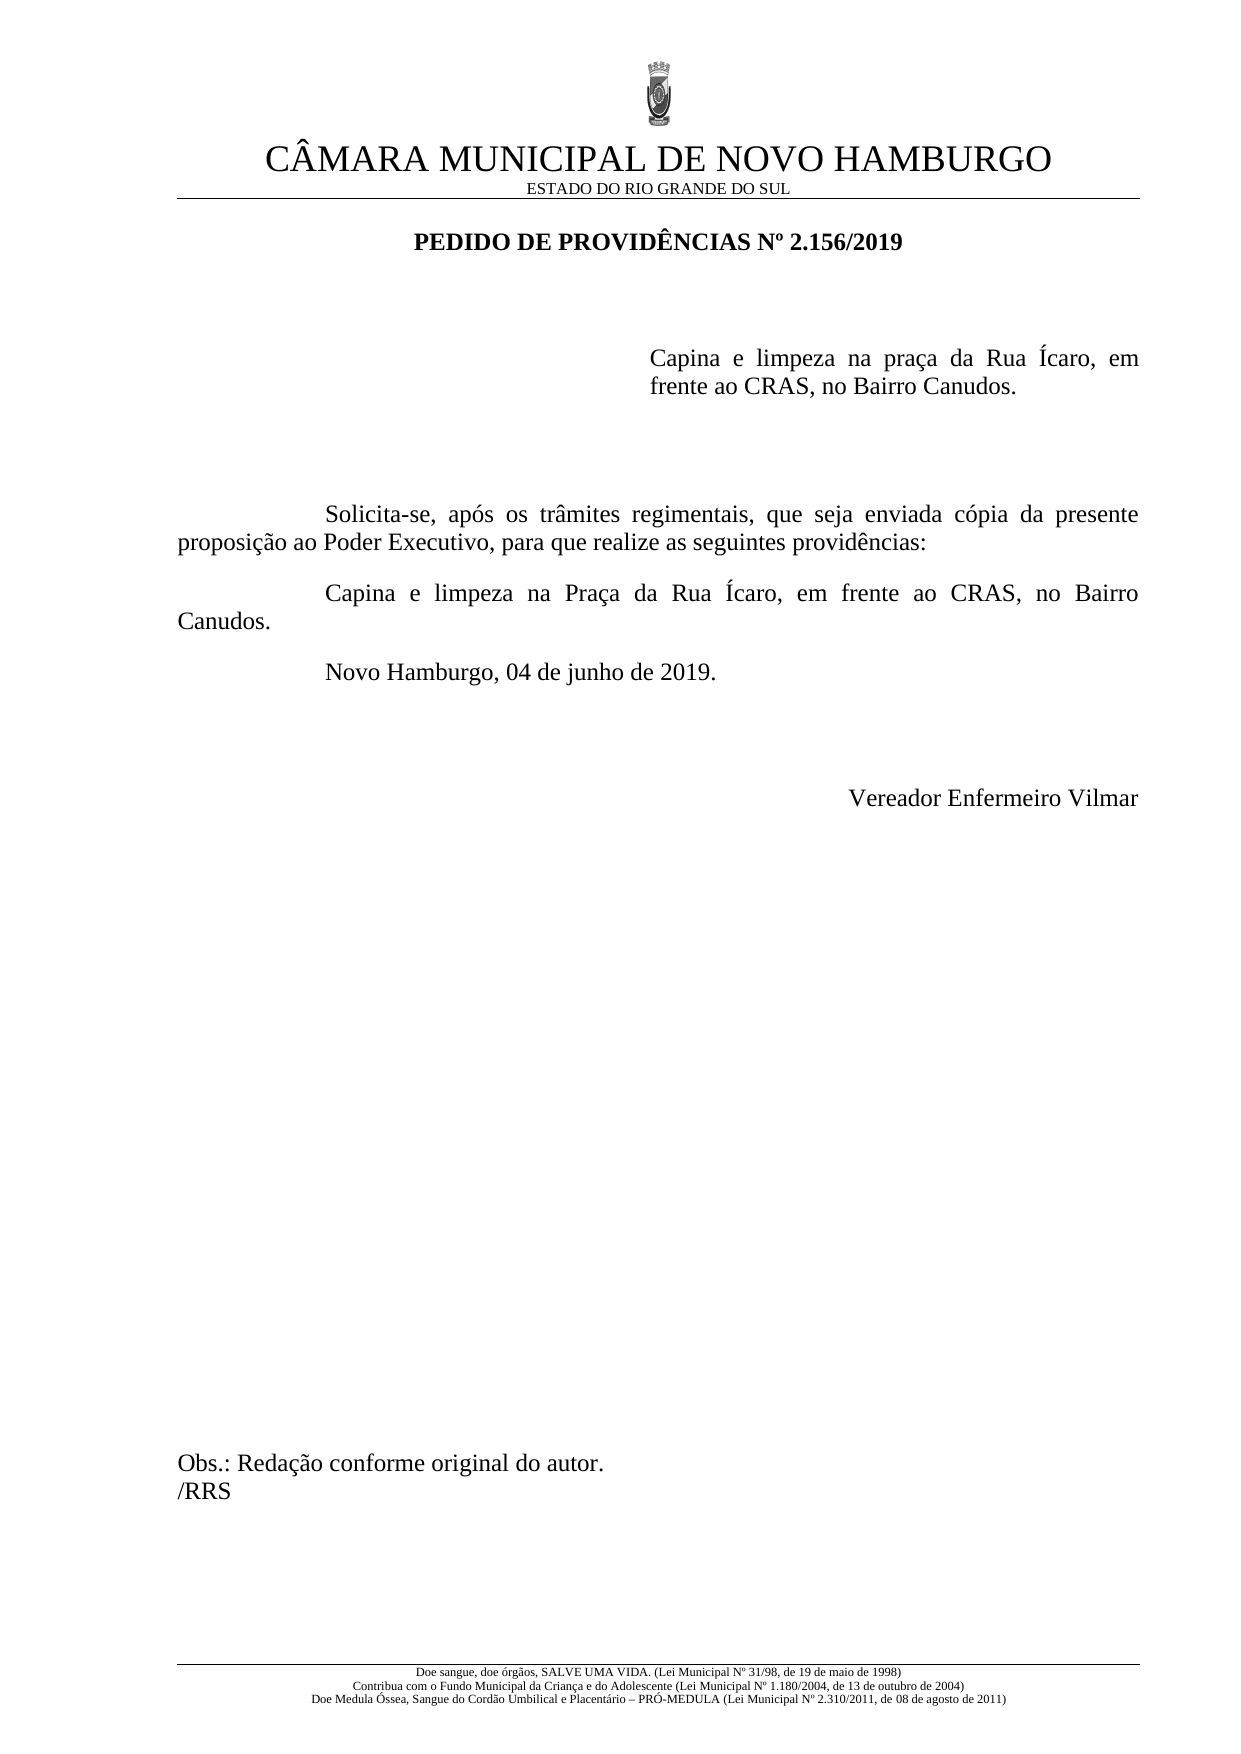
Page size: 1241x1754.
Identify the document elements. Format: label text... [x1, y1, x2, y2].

text /RRS [177, 1477, 1140, 1505]
text Obs.: Redação conforme original do autor. [177, 1449, 1140, 1477]
text Novo Hamburgo, 04 de junho de 2019. [177, 658, 1140, 686]
text Vereador Enfermeiro Vilmar [177, 784, 1140, 812]
text Solicita-se, após os trâmites regimentais, que seja enviada cópia da presente proposição ao Poder Executivo, para que realize as seguintes providências: [177, 500, 1140, 556]
text Capina e limpeza na Praça da Rua Ícaro, em frente ao CRAS, no Bairro Canudos. [177, 579, 1140, 635]
text Capina e limpeza na praça da Rua Ícaro, em frente ao CRAS, no Bairro Canudos. [649, 344, 1140, 400]
text PEDIDO DE PROVIDÊNCIAS Nº 2.156/2019 [177, 228, 1140, 256]
